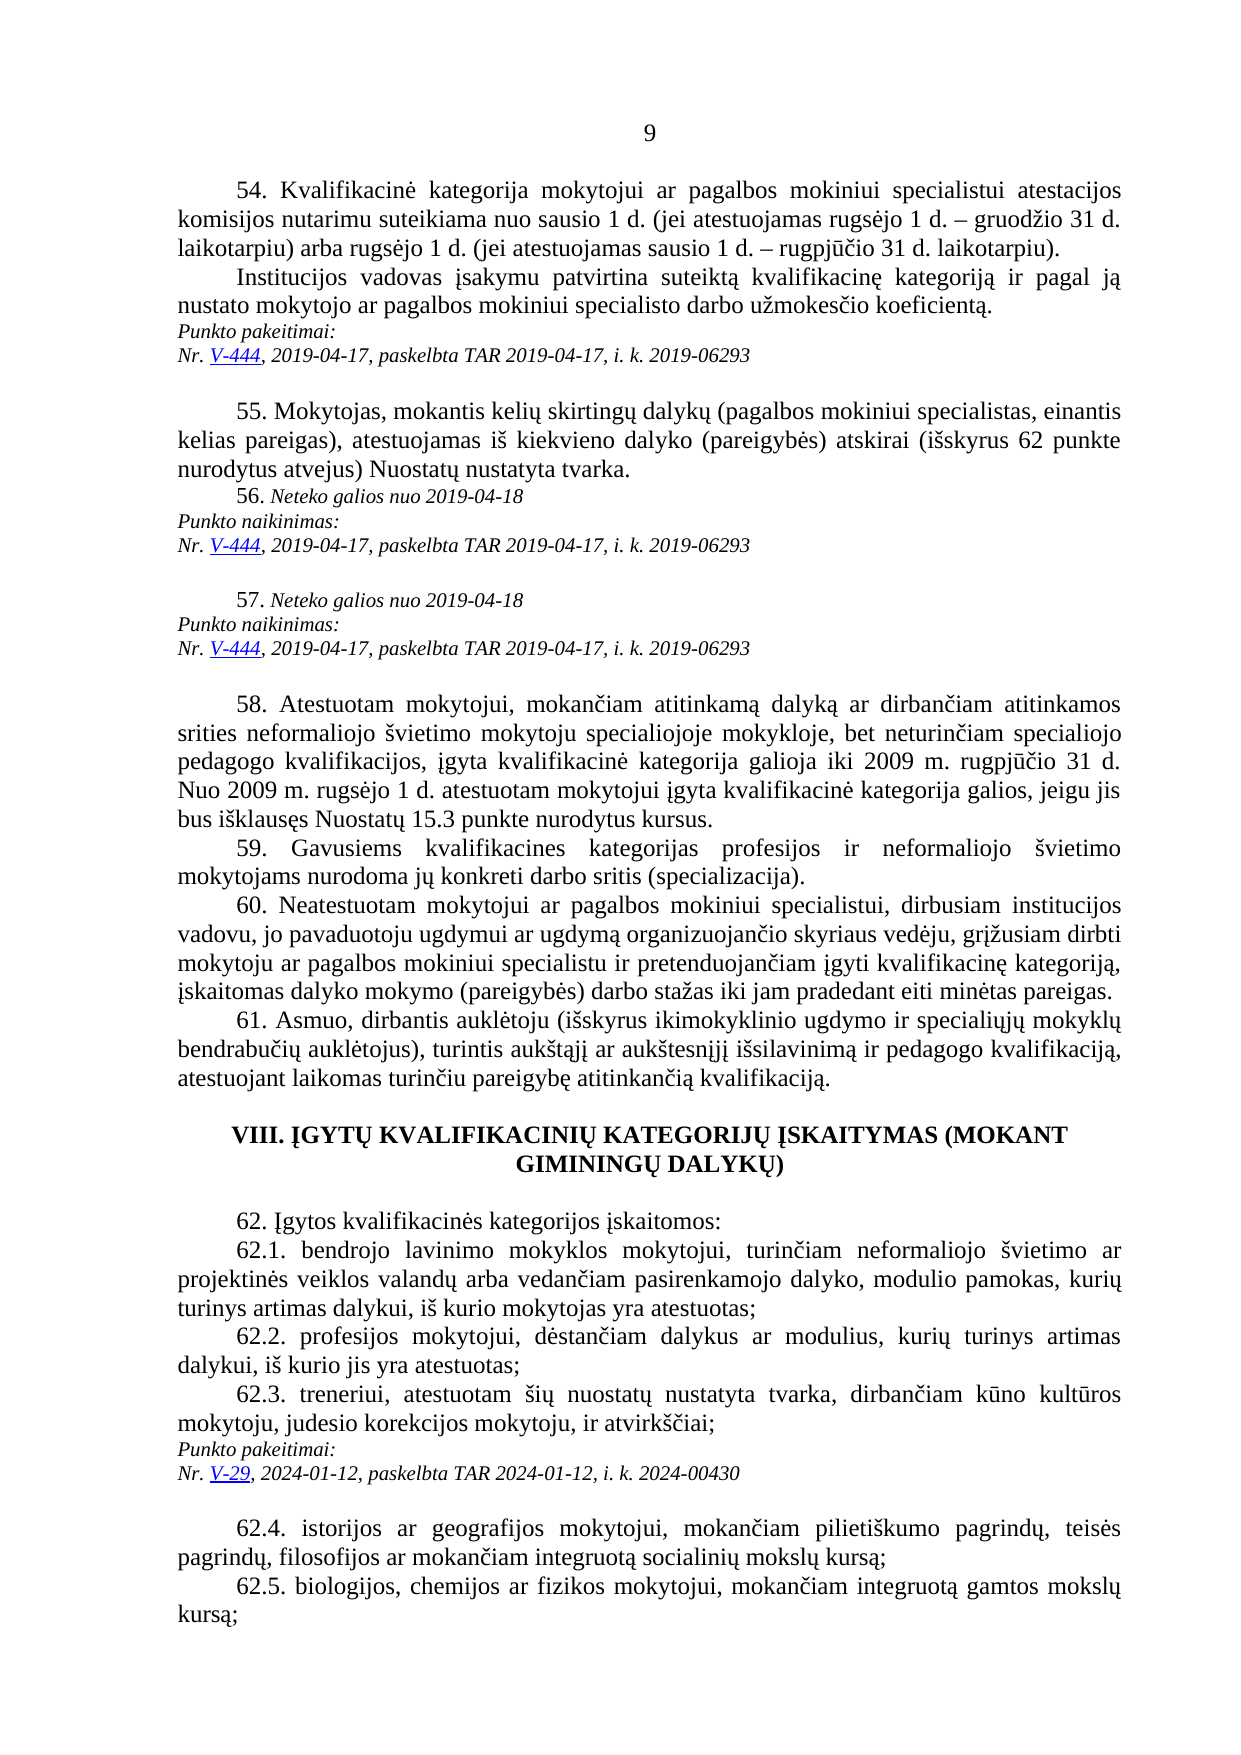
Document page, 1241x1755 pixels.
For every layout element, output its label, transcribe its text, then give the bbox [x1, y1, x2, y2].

text Punkto naikinimas: [177, 612, 1122, 636]
text VIII. ĮGYTŲ KVALIFIKACINIŲ KATEGORIJŲ ĮSKAITYMAS (MOKANT GIMININGŲ DALYKŲ) [177, 1120, 1122, 1178]
text 62.5. biologijos, chemijos ar fizikos mokytojui, mokančiam integruotą gamtos mokslų kursą; [177, 1571, 1122, 1628]
text 62.1. bendrojo lavinimo mokyklos mokytojui, turinčiam neformaliojo švietimo ar projektinės veiklos valandų arba vedančiam pasirenkamojo dalyko, modulio pamokas, kurių turinys artimas dalykui, iš kurio mokytojas yra atestuotas; [177, 1235, 1122, 1321]
text 62.2. profesijos mokytojui, dėstančiam dalykus ar modulius, kurių turinys artimas dalykui, iš kurio jis yra atestuotas; [177, 1321, 1122, 1379]
text 62. Įgytos kvalifikacinės kategorijos įskaitomos: [177, 1206, 1122, 1235]
text Nr. V-444, 2019-04-17, paskelbta TAR 2019-04-17, i. k. 2019-06293 [177, 533, 1122, 557]
text Institucijos vadovas įsakymu patvirtina suteiktą kvalifikacinę kategoriją ir pagal ją nustato mokytojo ar pagalbos mokiniui specialisto darbo užmokesčio koeficientą. [177, 262, 1122, 319]
text 62.3. treneriui, atestuotam šių nuostatų nustatyta tvarka, dirbančiam kūno kultūros mokytoju, judesio korekcijos mokytoju, ir atvirkščiai; [177, 1379, 1122, 1436]
text 60. Neatestuotam mokytojui ar pagalbos mokiniui specialistui, dirbusiam institucijos vadovu, jo pavaduotoju ugdymui ar ugdymą organizuojančio skyriaus vedėju, grįžusiam dirbti mokytoju ar pagalbos mokiniui specialistu ir pretenduojančiam įgyti kvalifikacinę kategoriją, įskaitomas dalyko mokymo (pareigybės) darbo stažas iki jam pradedant eiti minėtas pareigas. [177, 890, 1122, 1005]
text 57. Neteko galios nuo 2019-04-18 [177, 586, 1122, 612]
text Nr. V-444, 2019-04-17, paskelbta TAR 2019-04-17, i. k. 2019-06293 [177, 343, 1122, 367]
text Nr. V-29, 2024-01-12, paskelbta TAR 2024-01-12, i. k. 2024-00430 [177, 1461, 1122, 1484]
text Nr. V-444, 2019-04-17, paskelbta TAR 2019-04-17, i. k. 2019-06293 [177, 636, 1122, 660]
text 54. Kvalifikacinė kategorija mokytojui ar pagalbos mokiniui specialistui atestacijos komisijos nutarimu suteikiama nuo sausio 1 d. (jei atestuojamas rugsėjo 1 d. – gruodžio 31 d. laikotarpiu) arba rugsėjo 1 d. (jei atestuojamas sausio 1 d. – rugpjūčio 31 d. laikotarpiu). [177, 176, 1122, 262]
text Punkto pakeitimai: [177, 319, 1122, 343]
text 58. Atestuotam mokytojui, mokančiam atitinkamą dalyką ar dirbančiam atitinkamos srities neformaliojo švietimo mokytoju specialiojoje mokykloje, bet neturinčiam specialiojo pedagogo kvalifikacijos, įgyta kvalifikacinė kategorija galioja iki 2009 m. rugpjūčio 31 d. Nuo 2009 m. rugsėjo 1 d. atestuotam mokytojui įgyta kvalifikacinė kategorija galios, jeigu jis bus išklausęs Nuostatų 15.3 punkte nurodytus kursus. [177, 689, 1122, 833]
text 55. Mokytojas, mokantis kelių skirtingų dalykų (pagalbos mokiniui specialistas, einantis kelias pareigas), atestuojamas iš kiekvieno dalyko (pareigybės) atskirai (išskyrus 62 punkte nurodytus atvejus) Nuostatų nustatyta tvarka. [177, 396, 1122, 482]
text Punkto naikinimas: [177, 509, 1122, 533]
text 61. Asmuo, dirbantis auklėtoju (išskyrus ikimokyklinio ugdymo ir specialiųjų mokyklų bendrabučių auklėtojus), turintis aukštąjį ar aukštesnįjį išsilavinimą ir pedagogo kvalifikaciją, atestuojant laikomas turinčiu pareigybę atitinkančią kvalifikaciją. [177, 1005, 1122, 1091]
text 59. Gavusiems kvalifikacines kategorijas profesijos ir neformaliojo švietimo mokytojams nurodoma jų konkreti darbo sritis (specializacija). [177, 833, 1122, 890]
text Punkto pakeitimai: [177, 1436, 1122, 1461]
text 56. Neteko galios nuo 2019-04-18 [177, 482, 1122, 509]
text 62.4. istorijos ar geografijos mokytojui, mokančiam pilietiškumo pagrindų, teisės pagrindų, filosofijos ar mokančiam integruotą socialinių mokslų kursą; [177, 1513, 1122, 1571]
